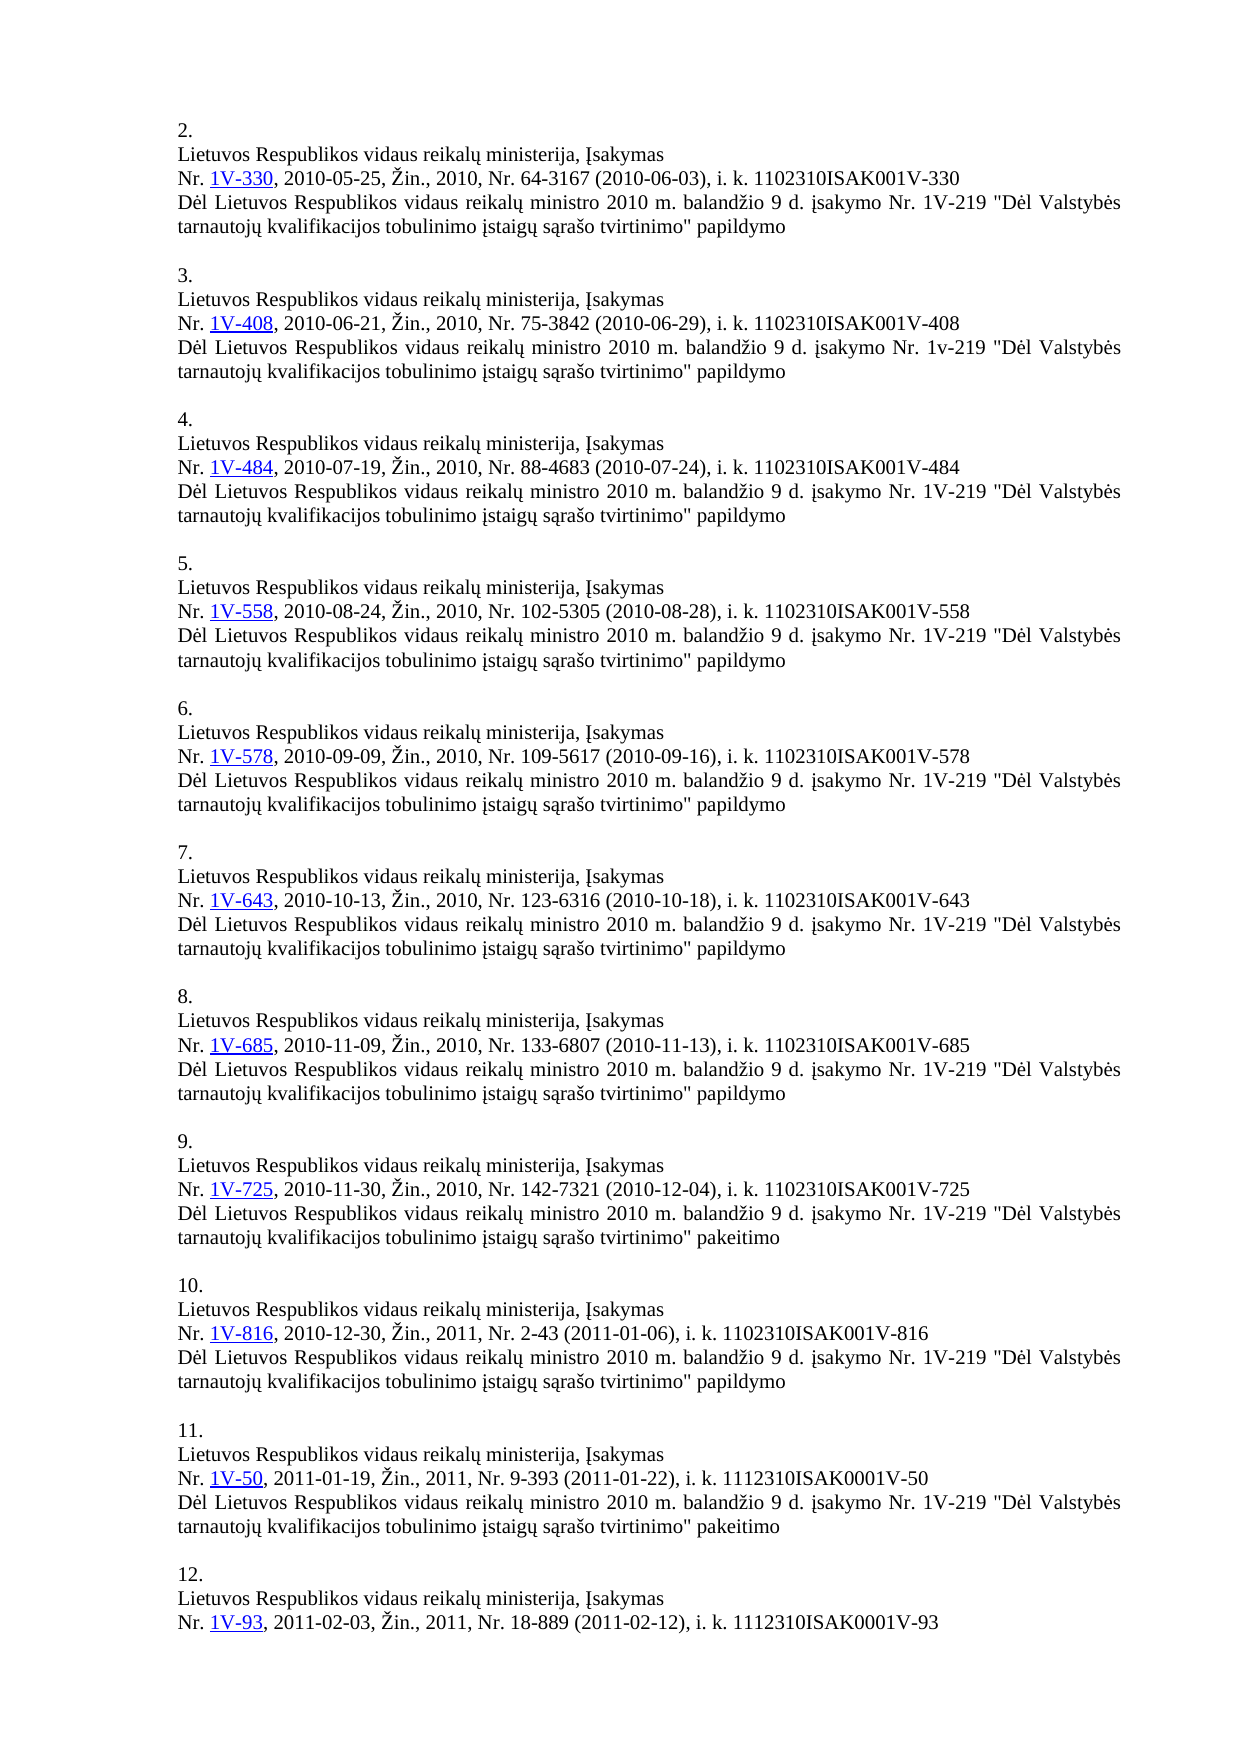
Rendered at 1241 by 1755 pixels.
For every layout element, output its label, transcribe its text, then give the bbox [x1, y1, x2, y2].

text Dėl Lietuvos Respublikos vidaus reikalų ministro 2010 m. balandžio 9 d. įsakymo Nr. 1V-219 "Dėl Valstybės tarnautojų kvalifikacijos tobulinimo įstaigų sąrašo tvirtinimo" papildymo [177, 912, 1122, 960]
text 2. [177, 118, 1122, 142]
text Dėl Lietuvos Respublikos vidaus reikalų ministro 2010 m. balandžio 9 d. įsakymo Nr. 1V-219 "Dėl Valstybės tarnautojų kvalifikacijos tobulinimo įstaigų sąrašo tvirtinimo" pakeitimo [177, 1201, 1122, 1249]
text Dėl Lietuvos Respublikos vidaus reikalų ministro 2010 m. balandžio 9 d. įsakymo Nr. 1V-219 "Dėl Valstybės tarnautojų kvalifikacijos tobulinimo įstaigų sąrašo tvirtinimo" papildymo [177, 1057, 1122, 1105]
text Nr. 1V-330, 2010-05-25, Žin., 2010, Nr. 64-3167 (2010-06-03), i. k. 1102310ISAK001V-330 [177, 166, 1122, 190]
text Lietuvos Respublikos vidaus reikalų ministerija, Įsakymas [177, 287, 1122, 311]
text Lietuvos Respublikos vidaus reikalų ministerija, Įsakymas [177, 864, 1122, 888]
text Lietuvos Respublikos vidaus reikalų ministerija, Įsakymas [177, 1297, 1122, 1321]
text Lietuvos Respublikos vidaus reikalų ministerija, Įsakymas [177, 1153, 1122, 1177]
text Lietuvos Respublikos vidaus reikalų ministerija, Įsakymas [177, 1586, 1122, 1610]
text Lietuvos Respublikos vidaus reikalų ministerija, Įsakymas [177, 142, 1122, 166]
text Nr. 1V-558, 2010-08-24, Žin., 2010, Nr. 102-5305 (2010-08-28), i. k. 1102310ISAK001V-558 [177, 599, 1122, 623]
text Dėl Lietuvos Respublikos vidaus reikalų ministro 2010 m. balandžio 9 d. įsakymo Nr. 1v-219 "Dėl Valstybės tarnautojų kvalifikacijos tobulinimo įstaigų sąrašo tvirtinimo" papildymo [177, 335, 1122, 383]
text 9. [177, 1129, 1122, 1153]
text 7. [177, 840, 1122, 864]
text 8. [177, 984, 1122, 1008]
text Dėl Lietuvos Respublikos vidaus reikalų ministro 2010 m. balandžio 9 d. įsakymo Nr. 1V-219 "Dėl Valstybės tarnautojų kvalifikacijos tobulinimo įstaigų sąrašo tvirtinimo" papildymo [177, 623, 1122, 672]
text Nr. 1V-93, 2011-02-03, Žin., 2011, Nr. 18-889 (2011-02-12), i. k. 1112310ISAK0001V-93 [177, 1610, 1122, 1634]
text Nr. 1V-643, 2010-10-13, Žin., 2010, Nr. 123-6316 (2010-10-18), i. k. 1102310ISAK001V-643 [177, 888, 1122, 912]
text Nr. 1V-816, 2010-12-30, Žin., 2011, Nr. 2-43 (2011-01-06), i. k. 1102310ISAK001V-816 [177, 1321, 1122, 1345]
text Lietuvos Respublikos vidaus reikalų ministerija, Įsakymas [177, 720, 1122, 744]
text 5. [177, 551, 1122, 575]
text Dėl Lietuvos Respublikos vidaus reikalų ministro 2010 m. balandžio 9 d. įsakymo Nr. 1V-219 "Dėl Valstybės tarnautojų kvalifikacijos tobulinimo įstaigų sąrašo tvirtinimo" papildymo [177, 479, 1122, 527]
text Lietuvos Respublikos vidaus reikalų ministerija, Įsakymas [177, 575, 1122, 599]
text Nr. 1V-725, 2010-11-30, Žin., 2010, Nr. 142-7321 (2010-12-04), i. k. 1102310ISAK001V-725 [177, 1177, 1122, 1201]
text Lietuvos Respublikos vidaus reikalų ministerija, Įsakymas [177, 1008, 1122, 1032]
text Dėl Lietuvos Respublikos vidaus reikalų ministro 2010 m. balandžio 9 d. įsakymo Nr. 1V-219 "Dėl Valstybės tarnautojų kvalifikacijos tobulinimo įstaigų sąrašo tvirtinimo" papildymo [177, 190, 1122, 238]
text 4. [177, 407, 1122, 431]
text 10. [177, 1273, 1122, 1297]
text Nr. 1V-50, 2011-01-19, Žin., 2011, Nr. 9-393 (2011-01-22), i. k. 1112310ISAK0001V-50 [177, 1466, 1122, 1490]
text Nr. 1V-408, 2010-06-21, Žin., 2010, Nr. 75-3842 (2010-06-29), i. k. 1102310ISAK001V-408 [177, 311, 1122, 335]
text Dėl Lietuvos Respublikos vidaus reikalų ministro 2010 m. balandžio 9 d. įsakymo Nr. 1V-219 "Dėl Valstybės tarnautojų kvalifikacijos tobulinimo įstaigų sąrašo tvirtinimo" pakeitimo [177, 1490, 1122, 1538]
text 11. [177, 1417, 1122, 1442]
text Dėl Lietuvos Respublikos vidaus reikalų ministro 2010 m. balandžio 9 d. įsakymo Nr. 1V-219 "Dėl Valstybės tarnautojų kvalifikacijos tobulinimo įstaigų sąrašo tvirtinimo" papildymo [177, 768, 1122, 816]
text Nr. 1V-578, 2010-09-09, Žin., 2010, Nr. 109-5617 (2010-09-16), i. k. 1102310ISAK001V-578 [177, 744, 1122, 768]
text 3. [177, 262, 1122, 287]
text Lietuvos Respublikos vidaus reikalų ministerija, Įsakymas [177, 1442, 1122, 1466]
text Nr. 1V-685, 2010-11-09, Žin., 2010, Nr. 133-6807 (2010-11-13), i. k. 1102310ISAK001V-685 [177, 1032, 1122, 1057]
text Lietuvos Respublikos vidaus reikalų ministerija, Įsakymas [177, 431, 1122, 455]
text Dėl Lietuvos Respublikos vidaus reikalų ministro 2010 m. balandžio 9 d. įsakymo Nr. 1V-219 "Dėl Valstybės tarnautojų kvalifikacijos tobulinimo įstaigų sąrašo tvirtinimo" papildymo [177, 1345, 1122, 1393]
text 6. [177, 696, 1122, 720]
text 12. [177, 1562, 1122, 1586]
text Nr. 1V-484, 2010-07-19, Žin., 2010, Nr. 88-4683 (2010-07-24), i. k. 1102310ISAK001V-484 [177, 455, 1122, 479]
